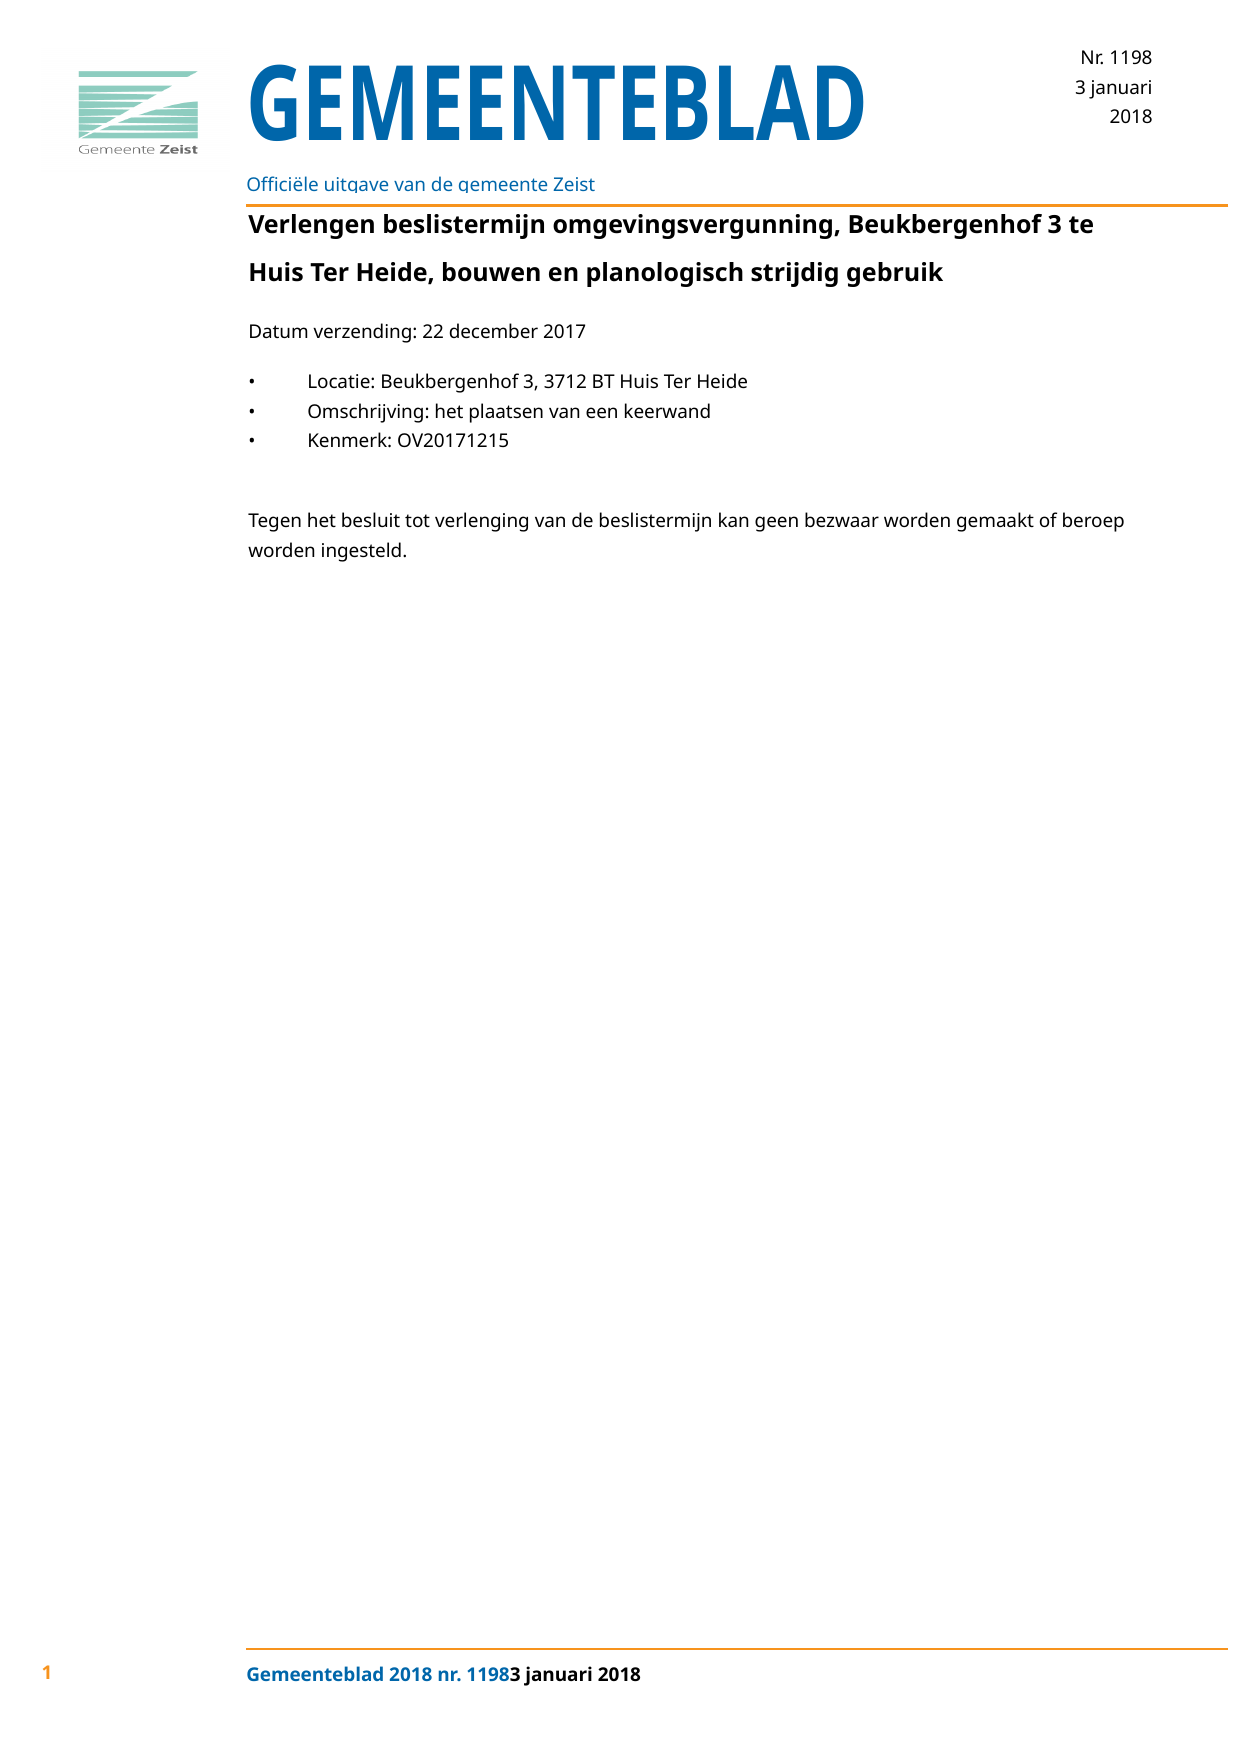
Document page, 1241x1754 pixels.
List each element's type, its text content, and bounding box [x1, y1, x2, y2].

list Omschrijving: het plaatsen van een keerwand [248, 398, 1152, 424]
picture [41, 47, 231, 172]
text Tegen het besluit tot verlenging van de beslistermijn kan geen bezwaar worden gemaakt of beroep worden ingesteld. [248, 507, 1152, 563]
text Verlengen beslistermijn omgevingsvergunning, Beukbergenhof 3 te Huis Ter Heide, bouwen en planologisch strijdig gebruik [248, 207, 1152, 288]
list Locatie: Beukbergenhof 3, 3712 BT Huis Ter Heide [248, 368, 1152, 394]
text Datum verzending: 22 december 2017 [248, 318, 1152, 344]
list Kenmerk: OV20171215 [248, 427, 1152, 453]
